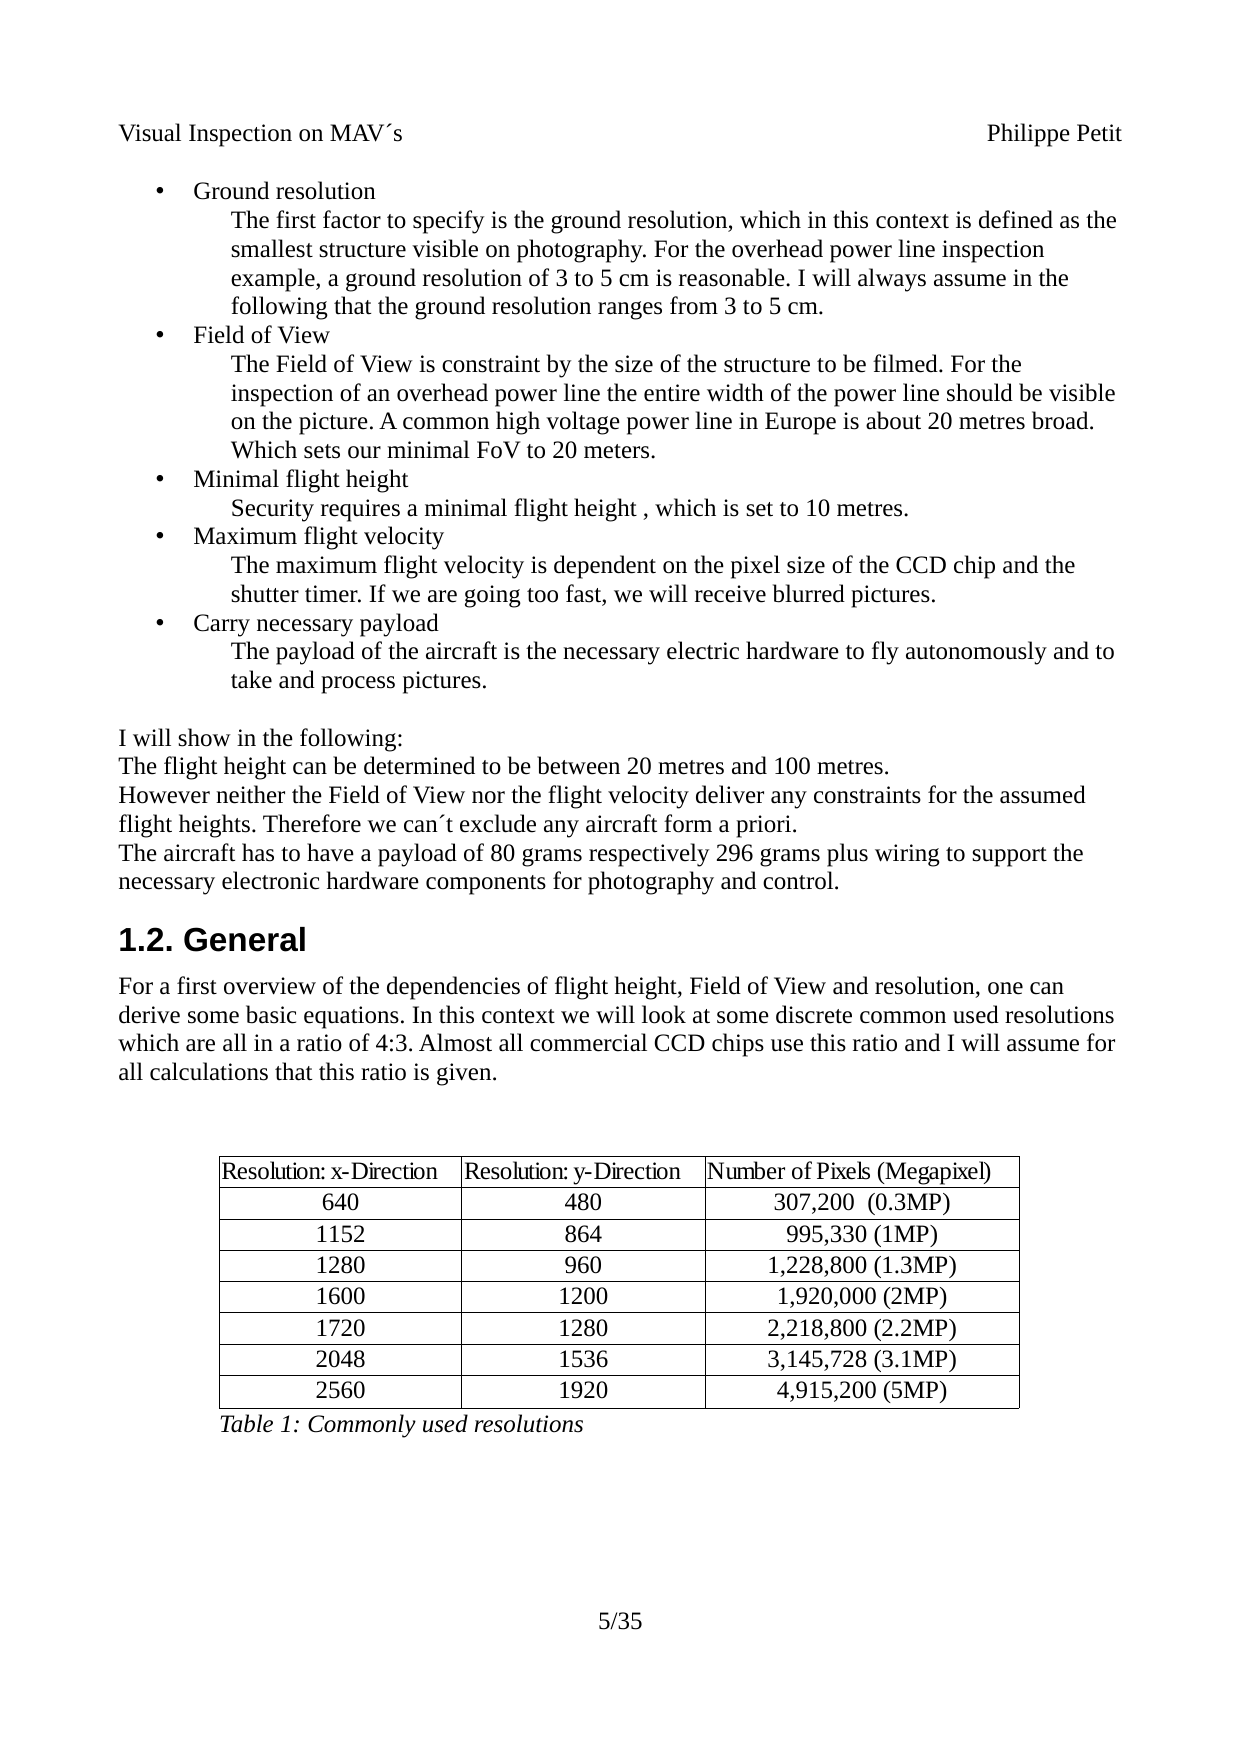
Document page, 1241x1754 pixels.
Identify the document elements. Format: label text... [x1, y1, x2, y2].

text The flight height can be determined to be between 20 metres and 100 metres. [118, 751, 1122, 780]
subtitle 1.2. General [118, 920, 1122, 958]
list Maximum flight velocity [156, 521, 1122, 550]
text However neither the Field of View nor the flight velocity deliver any constraints for the assumed flight heights. Therefore we can´t exclude any aircraft form a priori. [118, 780, 1122, 838]
list The Field of View is constraint by the size of the structure to be filmed. For the inspection of an overhead power line the entire width of the power line should be visible on the picture. A common high voltage power line in Europe is about 20 metres broad. Which sets our minimal FoV to 20 meters. [193, 349, 1122, 464]
text For a first overview of the dependencies of flight height, Field of View and resolution, one can derive some basic equations. In this context we will look at some discrete common used resolutions which are all in a ratio of 4:3. Almost all commercial CCD chips use this ratio and I will assume for all calculations that this ratio is given. [118, 971, 1122, 1086]
list Field of View [156, 320, 1122, 349]
list Carry necessary payload [156, 608, 1122, 636]
list The payload of the aircraft is the necessary electric hardware to fly autonomously and to take and process pictures. [193, 636, 1122, 694]
list Minimal flight height [156, 464, 1122, 493]
text Table 1: Commonly used resolutions [219, 1156, 1021, 1438]
list The first factor to specify is the ground resolution, which in this context is defined as the smallest structure visible on photography. For the overhead power line inspection example, a ground resolution of 3 to 5 cm is reasonable. I will always assume in the following that the ground resolution ranges from 3 to 5 cm. [193, 205, 1122, 320]
list The maximum flight velocity is dependent on the pixel size of the CCD chip and the shutter timer. If we are going too fast, we will receive blurred pictures. [193, 550, 1122, 608]
text The aircraft has to have a payload of 80 grams respectively 296 grams plus wiring to support the necessary electronic hardware components for photography and control. [118, 838, 1122, 895]
list Security requires a minimal flight height , which is set to 10 metres. [193, 493, 1122, 521]
text I will show in the following: [118, 723, 1122, 751]
list Ground resolution [156, 176, 1122, 205]
